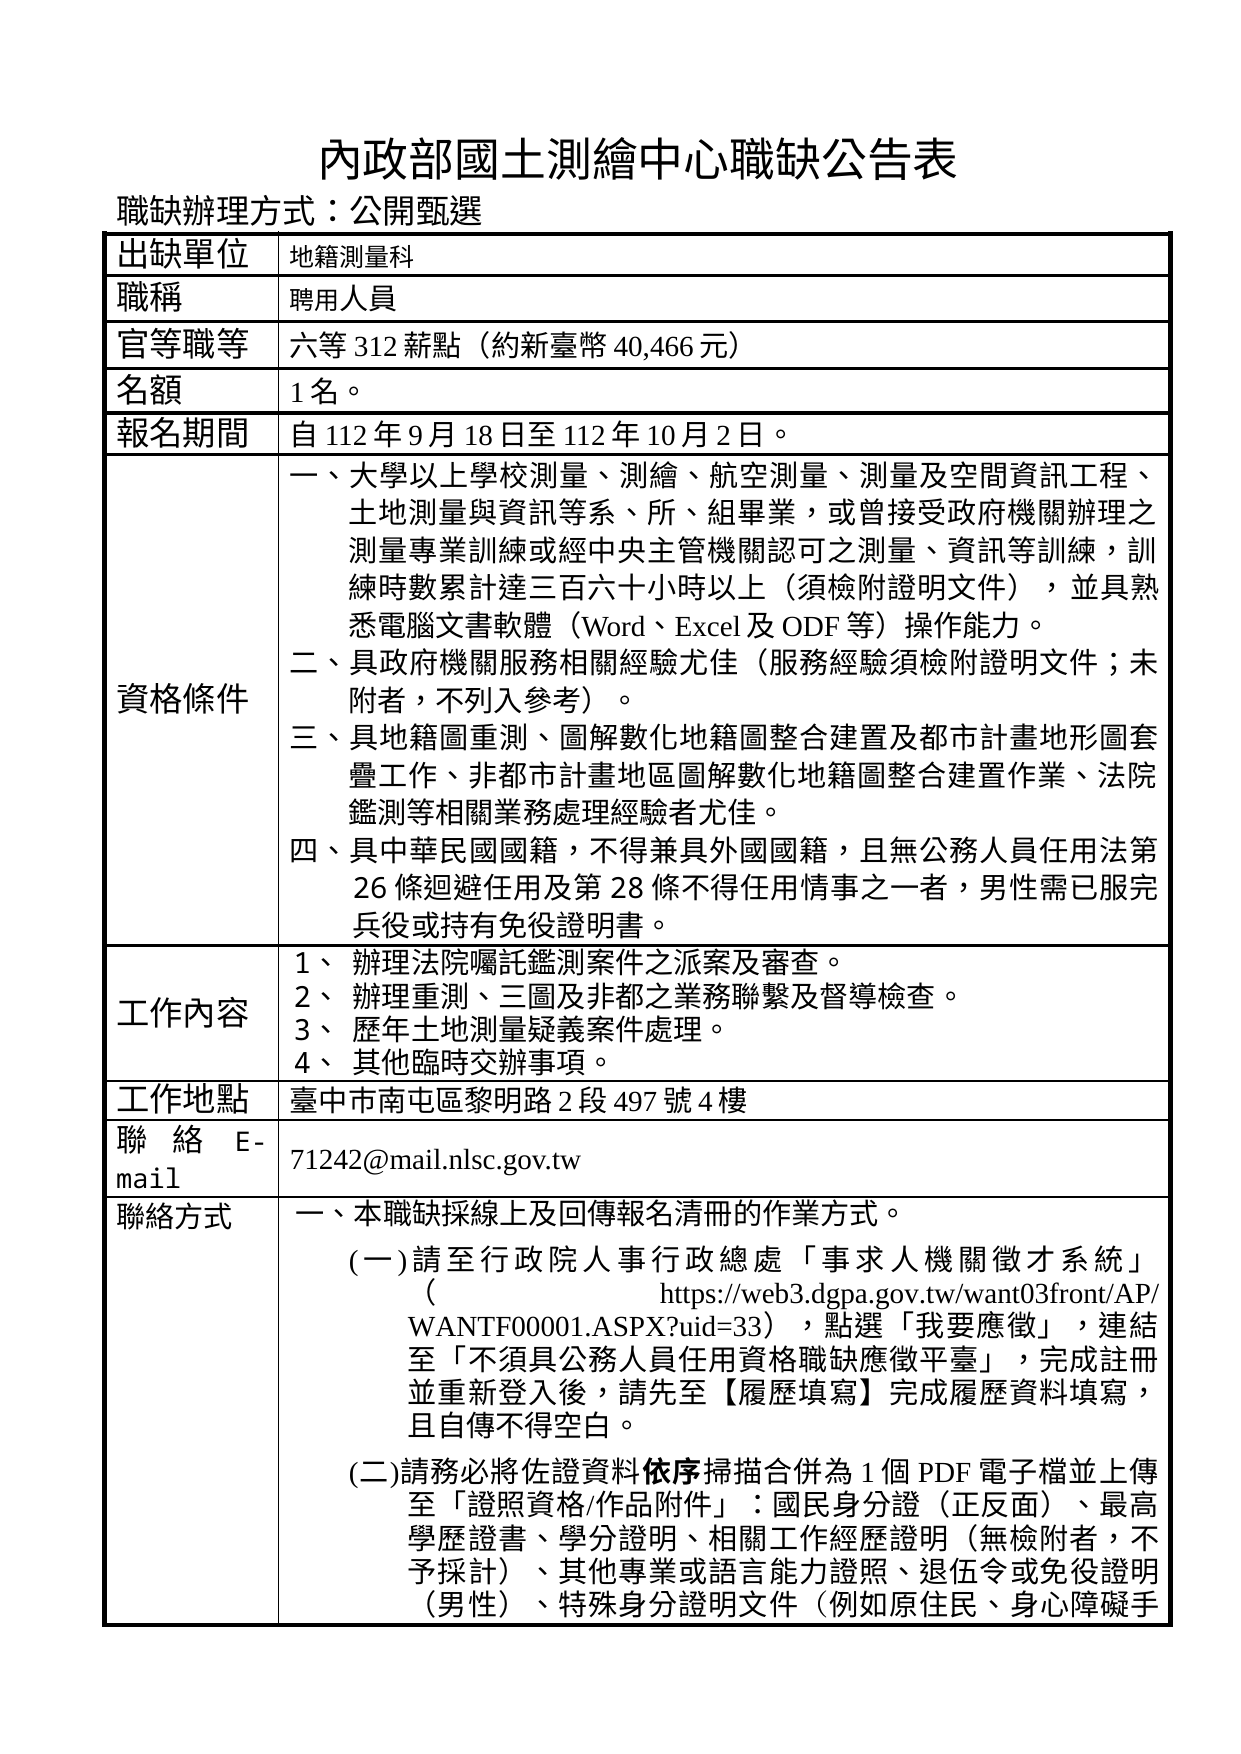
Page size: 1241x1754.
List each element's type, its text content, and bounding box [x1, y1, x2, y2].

table_cell 1名。 [279, 370, 1168, 411]
table_cell 報名期間 [107, 415, 278, 453]
table_cell 工作地點 [107, 1082, 278, 1119]
table_cell 職稱 [107, 277, 278, 320]
table_cell 工作內容 [107, 947, 278, 1080]
table_cell 六等312薪點（約新臺幣40,466元） [279, 323, 1168, 367]
table_cell 官等職等 [107, 323, 278, 367]
table_cell 一、本職缺採線上及回傳報名清冊的作業方式。 (一)請至行政院人事行政總處「事求人機關徵才系統」（https://web3.dgpa.gov.tw/want03front/AP/WANTF00001.ASPX?uid=33），點選「我要應徵」，連結至「不須具公務人員任用資格職缺應徵平臺」，完成註冊並重新登入後，請先至【履歷填寫】完成履歷資料填寫，且自傳不得空白。 (二)請務必將佐證資料依序掃描合併為1個PDF電子檔並上傳至「證照資格/作品附件」：國民身分證（正反面）、最高學歷證書、學分證明、相關工作經歷證明（無檢附者，不予採計）、其他專業或語言能力證照、退伍令或免役證明（男性）、特殊身分證明文件（例如原住民、身心障礙手 [279, 1198, 1168, 1622]
table_cell 聯絡E-mail [107, 1121, 278, 1196]
table_header 內政部國土測繪中心職缺公告表 [107, 123, 1168, 189]
table_cell 辦理法院囑託鑑測案件之派案及審查。 辦理重測、三圖及非都之業務聯繫及督導檢查。 歷年土地測量疑義案件處理。 其他臨時交辦事項。 [279, 947, 1168, 1080]
table_cell 聘用人員 [279, 277, 1168, 320]
table_cell 臺中巿南屯區黎明路2段497號4樓 [279, 1082, 1168, 1119]
table_cell 聯絡方式 [107, 1198, 278, 1622]
table_cell 71242@mail.nlsc.gov.tw [279, 1121, 1168, 1196]
table_cell 出缺單位 [107, 236, 278, 273]
table_cell 地籍測量科 [279, 236, 1168, 273]
table_cell 一、大學以上學校測量、測繪、航空測量、測量及空間資訊工程、土地測量與資訊等系、所、組畢業，或曾接受政府機關辦理之測量專業訓練或經中央主管機關認可之測量、資訊等訓練，訓練時數累計達三百六十小時以上（須檢附證明文件），並具熟悉電腦文書軟體（Word、Excel及ODF等）操作能力。 二、具政府機關服務相關經驗尤佳（服務經驗須檢附證明文件；未附者，不列入參考）。 三、具地籍圖重測、圖解數化地籍圖整合建置及都市計畫地形圖套疊工作、非都市計畫地區圖解數化地籍圖整合建置作業、法院鑑測等相關業務處理經驗者尤佳。 四、具中華民國國籍，不得兼具外國國籍，且無公務人員任用法第26條迴避任用及第28條不得任用情事之一者，男性需已服完兵役或持有免役證明書。 [279, 456, 1168, 944]
table_cell 職缺辦理方式：公開甄選 [107, 194, 1168, 231]
table_cell 自112年9月18日至112年10月2日。 [279, 415, 1168, 453]
table_cell 資格條件 [107, 456, 278, 944]
table_cell 名額 [107, 370, 278, 411]
